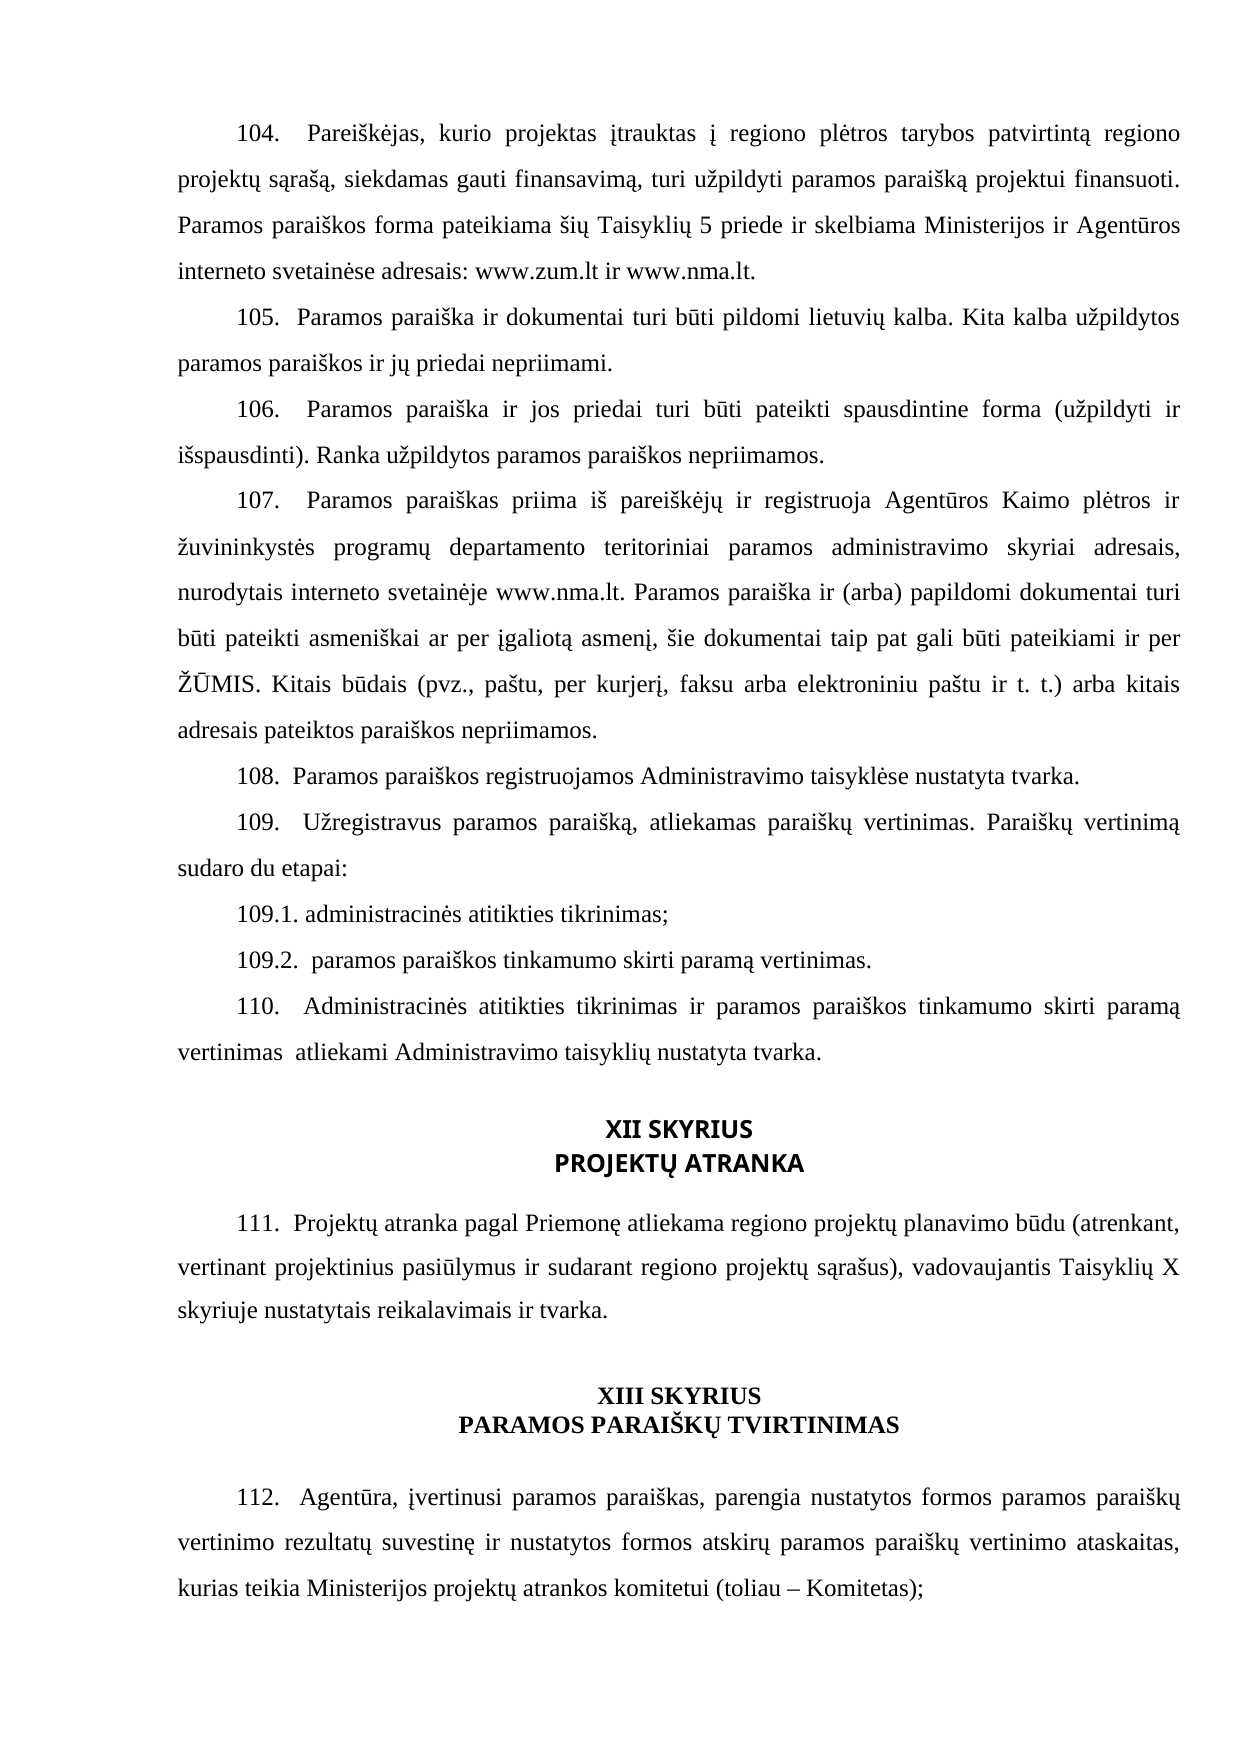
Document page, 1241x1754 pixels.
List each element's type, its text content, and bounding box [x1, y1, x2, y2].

text 109.1. administracinės atitikties tikrinimas; [177, 899, 1181, 928]
text 110. Administracinės atitikties tikrinimas ir paramos paraiškos tinkamumo skirti paramą vertinimas atliekami Administravimo taisyklių nustatyta tvarka. [177, 991, 1181, 1066]
text 106. Paramos paraiška ir jos priedai turi būti pateikti spausdintine forma (užpildyti ir išspausdinti). Ranka užpildytos paramos paraiškos nepriimamos. [177, 394, 1181, 468]
text XIII SKYRIUS [177, 1381, 1181, 1410]
text PARAMOS PARAIŠKŲ TVIRTINIMAS [177, 1410, 1181, 1438]
text 111. Projektų atranka pagal Priemonę atliekama regiono projektų planavimo būdu (atrenkant, vertinant projektinius pasiūlymus ir sudarant regiono projektų sąrašus), vadovaujantis Taisyklių X skyriuje nustatytais reikalavimais ir tvarka. [177, 1208, 1181, 1323]
text PROJEKTŲ ATRANKA [177, 1146, 1181, 1180]
text 112. Agentūra, įvertinusi paramos paraiškas, parengia nustatytos formos paramos paraiškų vertinimo rezultatų suvestinę ir nustatytos formos atskirų paramos paraiškų vertinimo ataskaitas, kurias teikia Ministerijos projektų atrankos komitetui (toliau – Komitetas); [177, 1482, 1181, 1602]
text 104. Pareiškėjas, kurio projektas įtrauktas į regiono plėtros tarybos patvirtintą regiono projektų sąrašą, siekdamas gauti finansavimą, turi užpildyti paramos paraišką projektui finansuoti. Paramos paraiškos forma pateikiama šių Taisyklių 5 priede ir skelbiama Ministerijos ir Agentūros interneto svetainėse adresais: www.zum.lt ir www.nma.lt. [177, 118, 1181, 285]
text 107. Paramos paraiškas priima iš pareiškėjų ir registruoja Agentūros Kaimo plėtros ir žuvininkystės programų departamento teritoriniai paramos administravimo skyriai adresais, nurodytais interneto svetainėje www.nma.lt. Paramos paraiška ir (arba) papildomi dokumentai turi būti pateikti asmeniškai ar per įgaliotą asmenį, šie dokumentai taip pat gali būti pateikiami ir per ŽŪMIS. Kitais būdais (pvz., paštu, per kurjerį, faksu arba elektroniniu paštu ir t. t.) arba kitais adresais pateiktos paraiškos nepriimamos. [177, 486, 1181, 744]
text XII SKYRIUS [177, 1112, 1181, 1146]
text 105. Paramos paraiška ir dokumentai turi būti pildomi lietuvių kalba. Kita kalba užpildytos paramos paraiškos ir jų priedai nepriimami. [177, 302, 1181, 377]
text 108. Paramos paraiškos registruojamos Administravimo taisyklėse nustatyta tvarka. [177, 761, 1181, 790]
text 109.2. paramos paraiškos tinkamumo skirti paramą vertinimas. [177, 945, 1181, 974]
text 109. Užregistravus paramos paraišką, atliekamas paraiškų vertinimas. Paraiškų vertinimą sudaro du etapai: [177, 807, 1181, 882]
